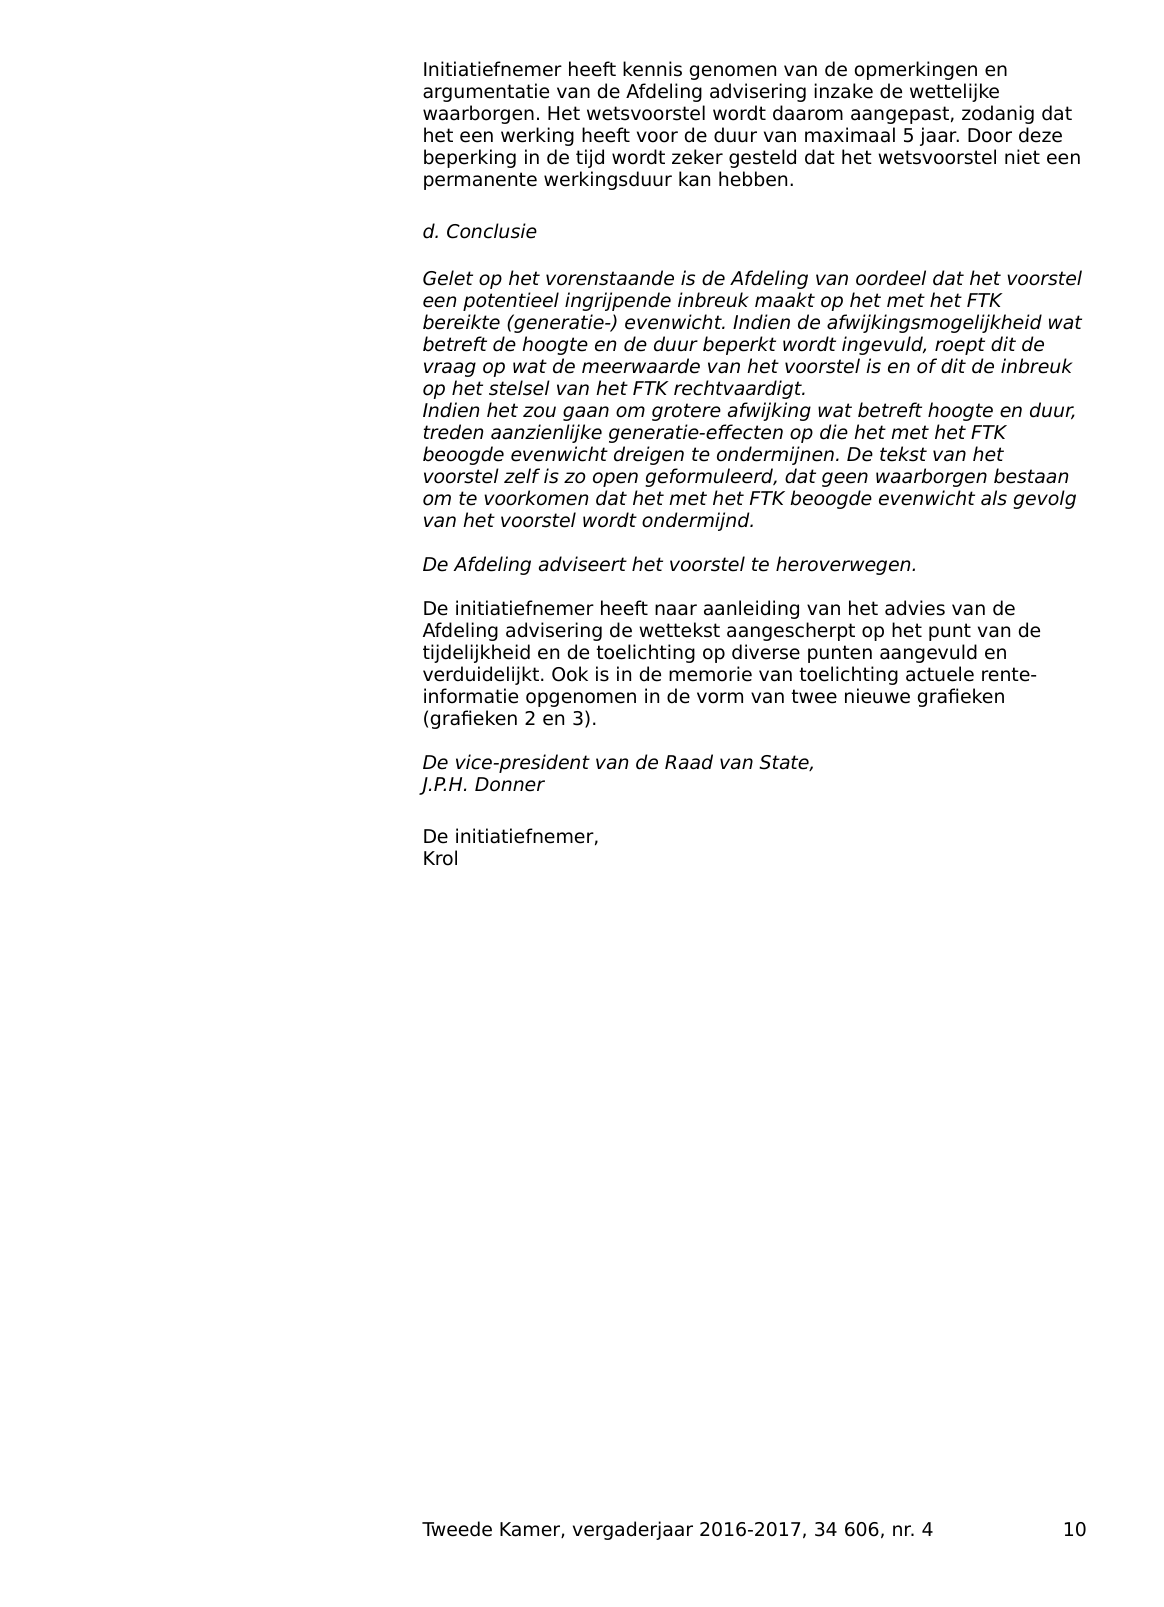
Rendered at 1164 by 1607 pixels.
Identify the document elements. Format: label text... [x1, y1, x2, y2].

text De initiatiefnemer, Krol [422, 826, 1087, 870]
text Gelet op het vorenstaande is de Afdeling van oordeel dat het voorstel een potentieel ingrijpende inbreuk maakt op het met het FTK bereikte (generatie-) evenwicht. Indien de afwijkingsmogelijkheid wat betreft de hoogte en de duur beperkt wordt ingevuld, roept dit de vraag op wat de meerwaarde van het voorstel is en of dit de inbreuk op het stelsel van het FTK rechtvaardigt. [422, 268, 1087, 400]
text Indien het zou gaan om grotere afwijking wat betreft hoogte en duur, treden aanzienlijke generatie-effecten op die het met het FTK beoogde evenwicht dreigen te ondermijnen. De tekst van het voorstel zelf is zo open geformuleerd, dat geen waarborgen bestaan om te voorkomen dat het met het FTK beoogde evenwicht als gevolg van het voorstel wordt ondermijnd. [422, 400, 1087, 532]
text De Afdeling adviseert het voorstel te heroverwegen. [422, 554, 1087, 576]
text De vice-president van de Raad van State, [422, 752, 1087, 774]
text Initiatiefnemer heeft kennis genomen van de opmerkingen en argumentatie van de Afdeling advisering inzake de wettelijke waarborgen. Het wetsvoorstel wordt daarom aangepast, zodanig dat het een werking heeft voor de duur van maximaal 5 jaar. Door deze beperking in de tijd wordt zeker gesteld dat het wetsvoorstel niet een permanente werkingsduur kan hebben. [422, 59, 1087, 191]
text J.P.H. Donner [422, 774, 1087, 796]
subtitle d. Conclusie [422, 221, 1087, 243]
text De initiatiefnemer heeft naar aanleiding van het advies van de Afdeling advisering de wettekst aangescherpt op het punt van de tijdelijkheid en de toelichting op diverse punten aangevuld en verduidelijkt. Ook is in de memorie van toelichting actuele rente-informatie opgenomen in de vorm van twee nieuwe grafieken (grafieken 2 en 3). [422, 598, 1087, 730]
